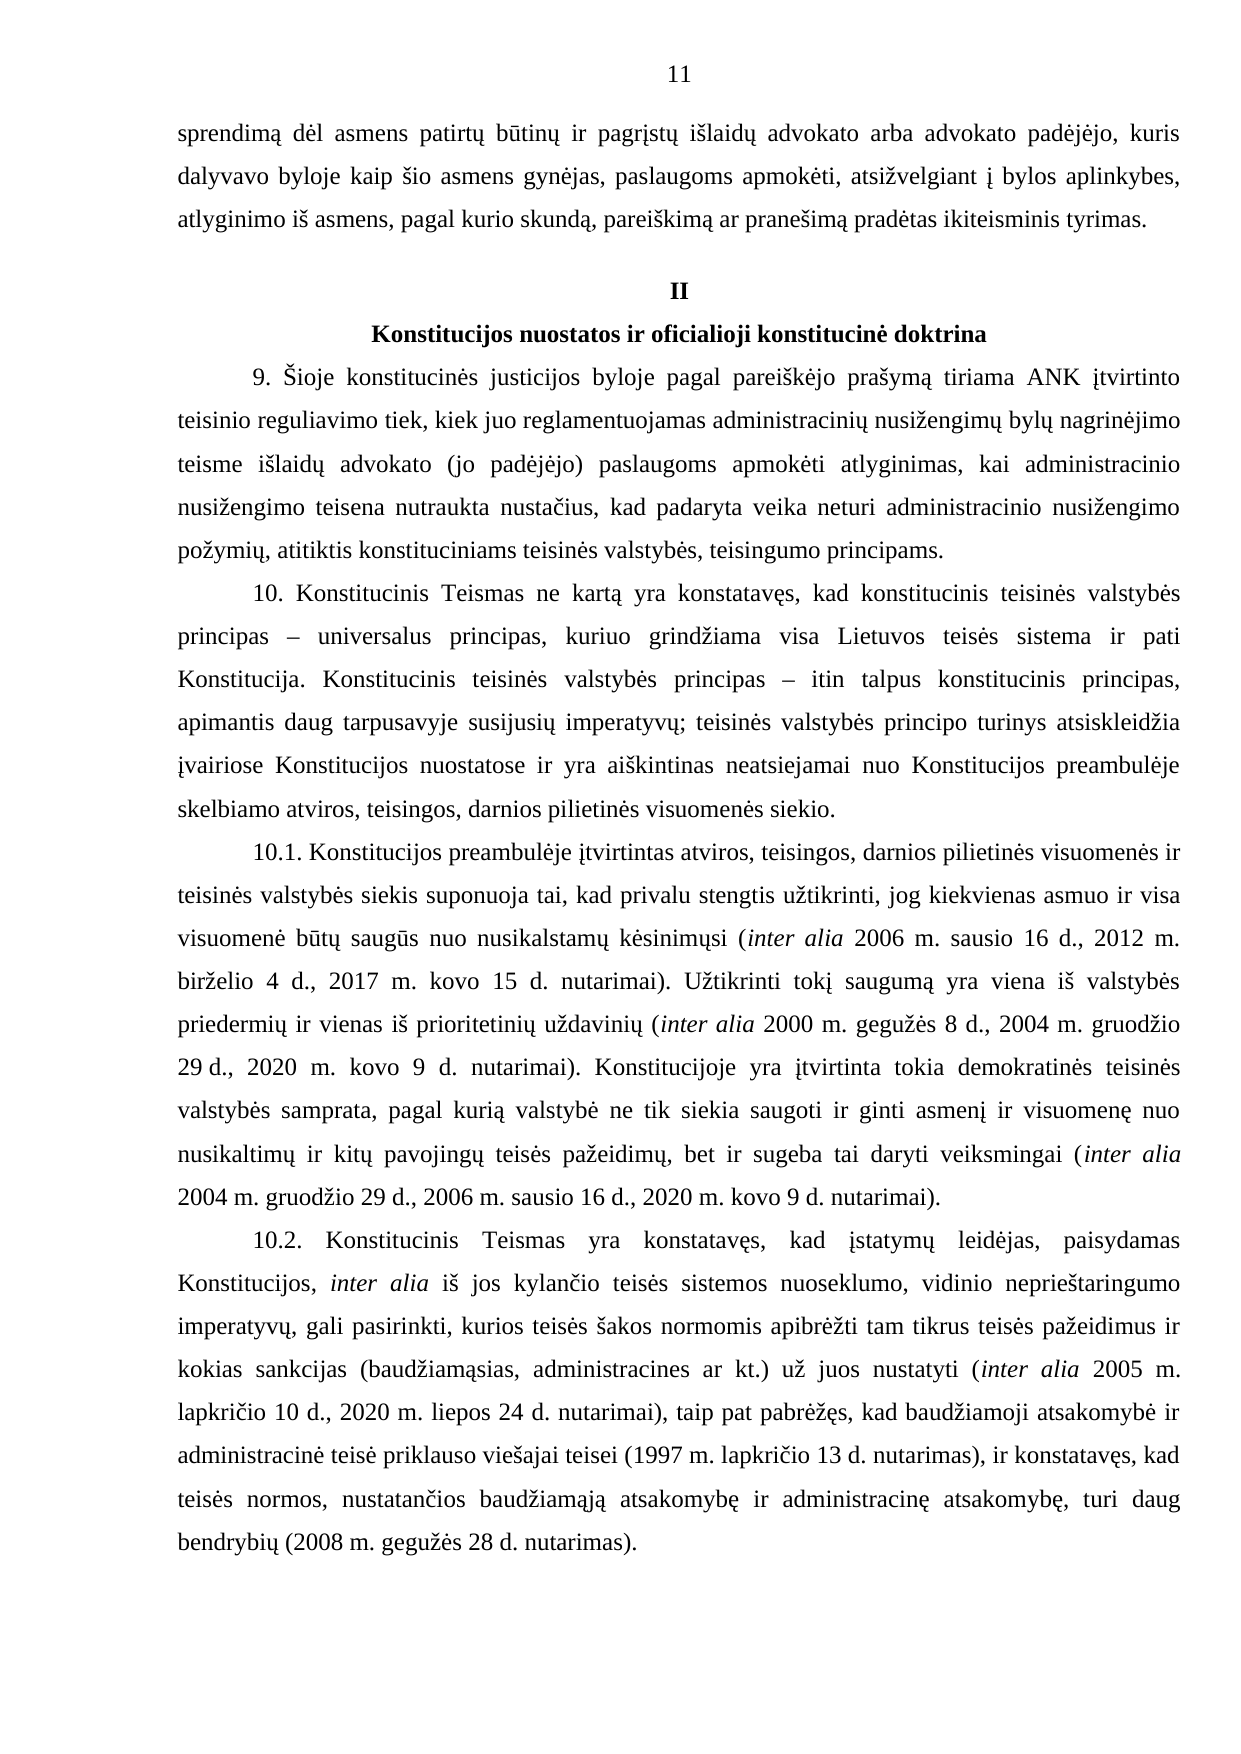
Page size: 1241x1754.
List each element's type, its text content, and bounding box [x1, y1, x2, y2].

text sprendimą dėl asmens patirtų būtinų ir pagrįstų išlaidų advokato arba advokato padėjėjo, kuris dalyvavo byloje kaip šio asmens gynėjas, paslaugoms apmokėti, atsižvelgiant į bylos aplinkybes, atlyginimo iš asmens, pagal kurio skundą, pareiškimą ar pranešimą pradėtas ikiteisminis tyrimas. [177, 118, 1181, 233]
text Konstitucijos nuostatos ir oficialioji konstitucinė doktrina [177, 319, 1181, 348]
text 10.2. Konstitucinis Teismas yra konstatavęs, kad įstatymų leidėjas, paisydamas Konstitucijos, inter alia iš jos kylančio teisės sistemos nuoseklumo, vidinio neprieštaringumo imperatyvų, gali pasirinkti, kurios teisės šakos normomis apibrėžti tam tikrus teisės pažeidimus ir kokias sankcijas (baudžiamąsias, administracines ar kt.) už juos nustatyti (inter alia 2005 m. lapkričio 10 d., 2020 m. liepos 24 d. nutarimai), taip pat pabrėžęs, kad baudžiamoji atsakomybė ir administracinė teisė priklauso viešajai teisei (1997 m. lapkričio 13 d. nutarimas), ir konstatavęs, kad teisės normos, nustatančios baudžiamąją atsakomybę ir administracinę atsakomybę, turi daug bendrybių (2008 m. gegužės 28 d. nutarimas). [177, 1225, 1181, 1556]
text 10. Konstitucinis Teismas ne kartą yra konstatavęs, kad konstitucinis teisinės valstybės principas – universalus principas, kuriuo grindžiama visa Lietuvos teisės sistema ir pati Konstitucija. Konstitucinis teisinės valstybės principas – itin talpus konstitucinis principas, apimantis daug tarpusavyje susijusių imperatyvų; teisinės valstybės principo turinys atsiskleidžia įvairiose Konstitucijos nuostatose ir yra aiškintinas neatsiejamai nuo Konstitucijos preambulėje skelbiamo atviros, teisingos, darnios pilietinės visuomenės siekio. [177, 578, 1181, 822]
text 10.1. Konstitucijos preambulėje įtvirtintas atviros, teisingos, darnios pilietinės visuomenės ir teisinės valstybės siekis suponuoja tai, kad privalu stengtis užtikrinti, jog kiekvienas asmuo ir visa visuomenė būtų saugūs nuo nusikalstamų kėsinimųsi (inter alia 2006 m. sausio 16 d., 2012 m. birželio 4 d., 2017 m. kovo 15 d. nutarimai). Užtikrinti tokį saugumą yra viena iš valstybės priedermių ir vienas iš prioritetinių uždavinių (inter alia 2000 m. gegužės 8 d., 2004 m. gruodžio 29 d., 2020 m. kovo 9 d. nutarimai). Konstitucijoje yra įtvirtinta tokia demokratinės teisinės valstybės samprata, pagal kurią valstybė ne tik siekia saugoti ir ginti asmenį ir visuomenę nuo nusikaltimų ir kitų pavojingų teisės pažeidimų, bet ir sugeba tai daryti veiksmingai (inter alia 2004 m. gruodžio 29 d., 2006 m. sausio 16 d., 2020 m. kovo 9 d. nutarimai). [177, 837, 1181, 1211]
text II [177, 276, 1181, 305]
text 9. Šioje konstitucinės justicijos byloje pagal pareiškėjo prašymą tiriama ANK įtvirtinto teisinio reguliavimo tiek, kiek juo reglamentuojamas administracinių nusižengimų bylų nagrinėjimo teisme išlaidų advokato (jo padėjėjo) paslaugoms apmokėti atlyginimas, kai administracinio nusižengimo teisena nutraukta nustačius, kad padaryta veika neturi administracinio nusižengimo požymių, atitiktis konstituciniams teisinės valstybės, teisingumo principams. [177, 362, 1181, 564]
